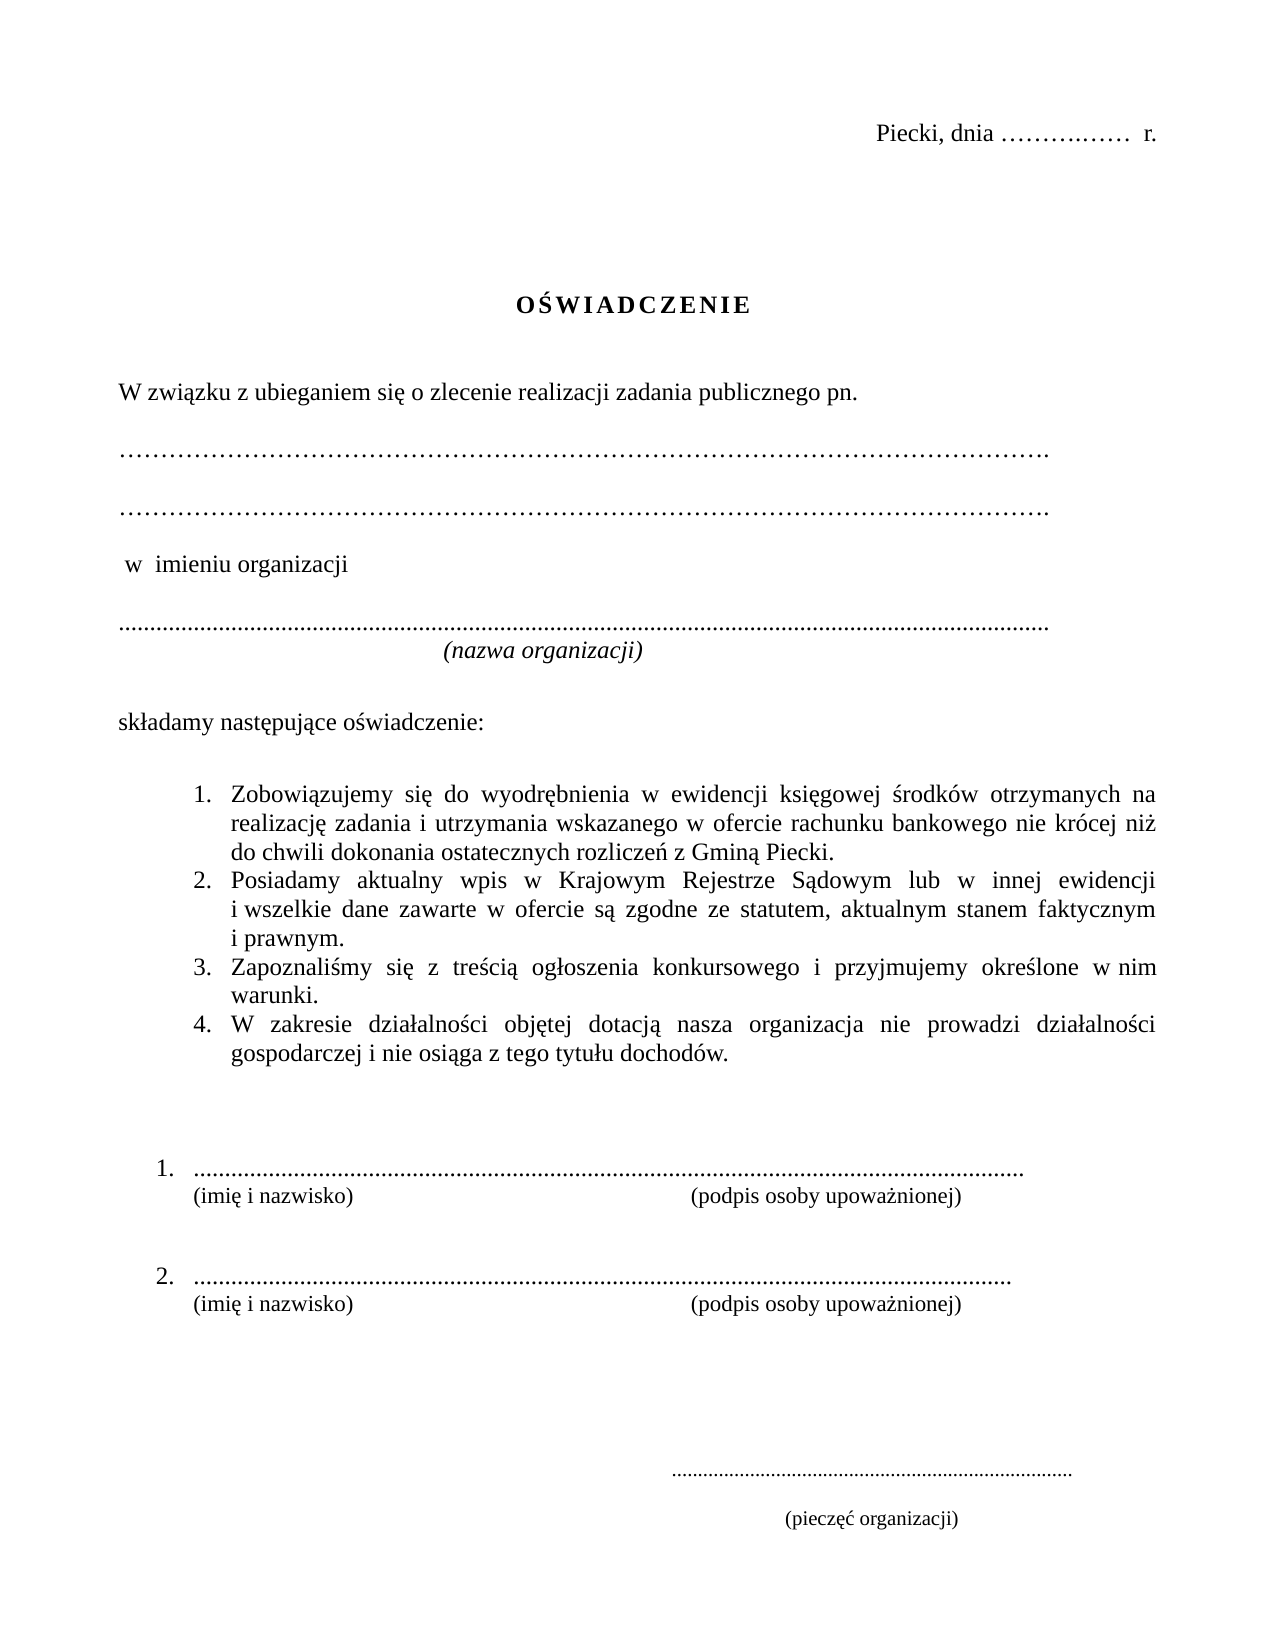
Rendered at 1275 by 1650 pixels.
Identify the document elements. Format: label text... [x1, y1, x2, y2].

list Zapoznaliśmy się z treścią ogłoszenia konkursowego i przyjmujemy określone w nim warunki. [193, 952, 1157, 1009]
list Zobowiązujemy się do wyodrębnienia w ewidencji księgowej środków otrzymanych na realizację zadania i utrzymania wskazanego w ofercie rachunku bankowego nie krócej niż do chwili dokonania ostatecznych rozliczeń z Gminą Piecki. [193, 779, 1157, 866]
text …………………………………………………………………………………………………. [118, 492, 1157, 521]
text składamy następujące oświadczenie: [118, 707, 1157, 736]
text (pieczęć organizacji) [587, 1506, 1157, 1529]
text (nazwa organizacji) [118, 636, 1157, 664]
text (imię i nazwisko) (podpis osoby upoważnionej) [193, 1290, 1157, 1316]
list ................................................................................................................................... [156, 1261, 1157, 1290]
text (imię i nazwisko) (podpis osoby upoważnionej) [193, 1182, 1157, 1208]
text Piecki, dnia ……….…… r. [118, 118, 1157, 147]
list ..................................................................................................................................... [156, 1153, 1157, 1182]
text OŚWIADCZENIE [118, 291, 1157, 319]
text …………………………………………………………………………………………………. [118, 434, 1157, 463]
text ............................................................................. [587, 1457, 1157, 1481]
text W związku z ubieganiem się o zlecenie realizacji zadania publicznego pn. [118, 377, 1157, 406]
list W zakresie działalności objętej dotacją nasza organizacja nie prowadzi działalności gospodarczej i nie osiąga z tego tytułu dochodów. [193, 1009, 1157, 1067]
text ..................................................................................................................................................... [118, 607, 1157, 636]
text w imieniu organizacji [118, 549, 1157, 578]
list Posiadamy aktualny wpis w Krajowym Rejestrze Sądowym lub w innej ewidencji i wszelkie dane zawarte w ofercie są zgodne ze statutem, aktualnym stanem faktycznym i prawnym. [193, 866, 1157, 952]
